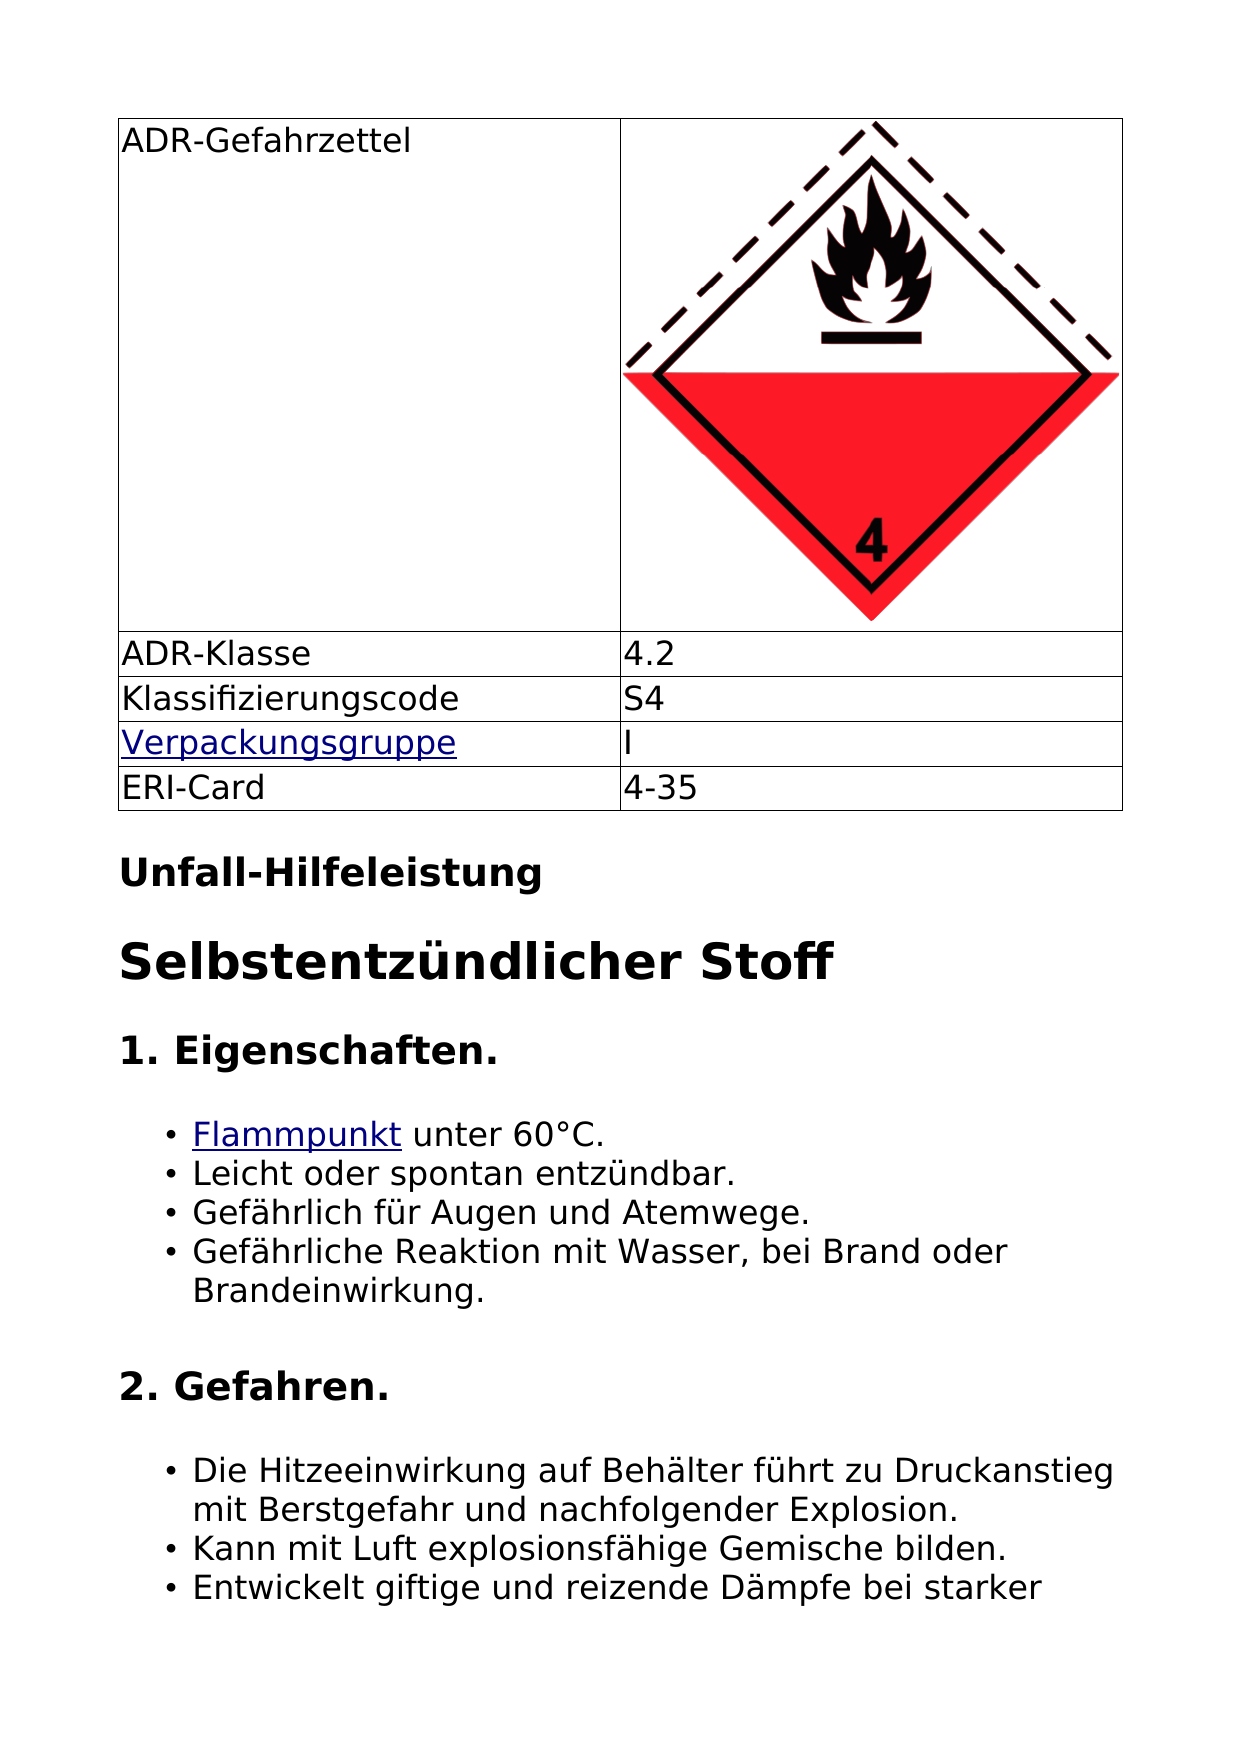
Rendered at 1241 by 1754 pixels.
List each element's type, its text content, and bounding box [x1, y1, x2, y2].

list Gefährlich für Augen und Atemwege. [177, 1193, 1122, 1232]
list Entwickelt giftige und reizende Dämpfe bei starker [177, 1568, 1122, 1607]
table_cell [621, 119, 1122, 631]
subtitle 2. Gefahren. [118, 1364, 1122, 1410]
subtitle 1. Eigenschaften. [118, 1029, 1122, 1074]
table_cell ADR-Klasse [119, 632, 620, 676]
table_cell ADR-Gefahrzettel [119, 119, 620, 631]
list Leicht oder spontan entzündbar. [177, 1155, 1122, 1193]
list Gefährliche Reaktion mit Wasser, bei Brand oder Brandeinwirkung. [177, 1232, 1122, 1310]
table_cell Klassifizierungscode [119, 677, 620, 721]
table_cell ERI-Card [119, 767, 620, 810]
list Kann mit Luft explosionsfähige Gemische bilden. [177, 1529, 1122, 1568]
list Die Hitzeeinwirkung auf Behälter führt zu Druckanstieg mit Berstgefahr und nachfolgender Explosion. [177, 1452, 1122, 1529]
subtitle Selbstentzündlicher Stoff [118, 933, 1122, 991]
table_cell 4-35 [621, 767, 1122, 810]
list Flammpunkt unter 60°C. [177, 1116, 1122, 1155]
picture [622, 121, 1120, 621]
table_cell S4 [621, 677, 1122, 721]
table_cell Verpackungsgruppe [119, 722, 620, 766]
table_cell 4.2 [621, 632, 1122, 676]
subtitle Unfall-Hilfeleistung [118, 850, 1122, 895]
table_cell I [621, 722, 1122, 766]
